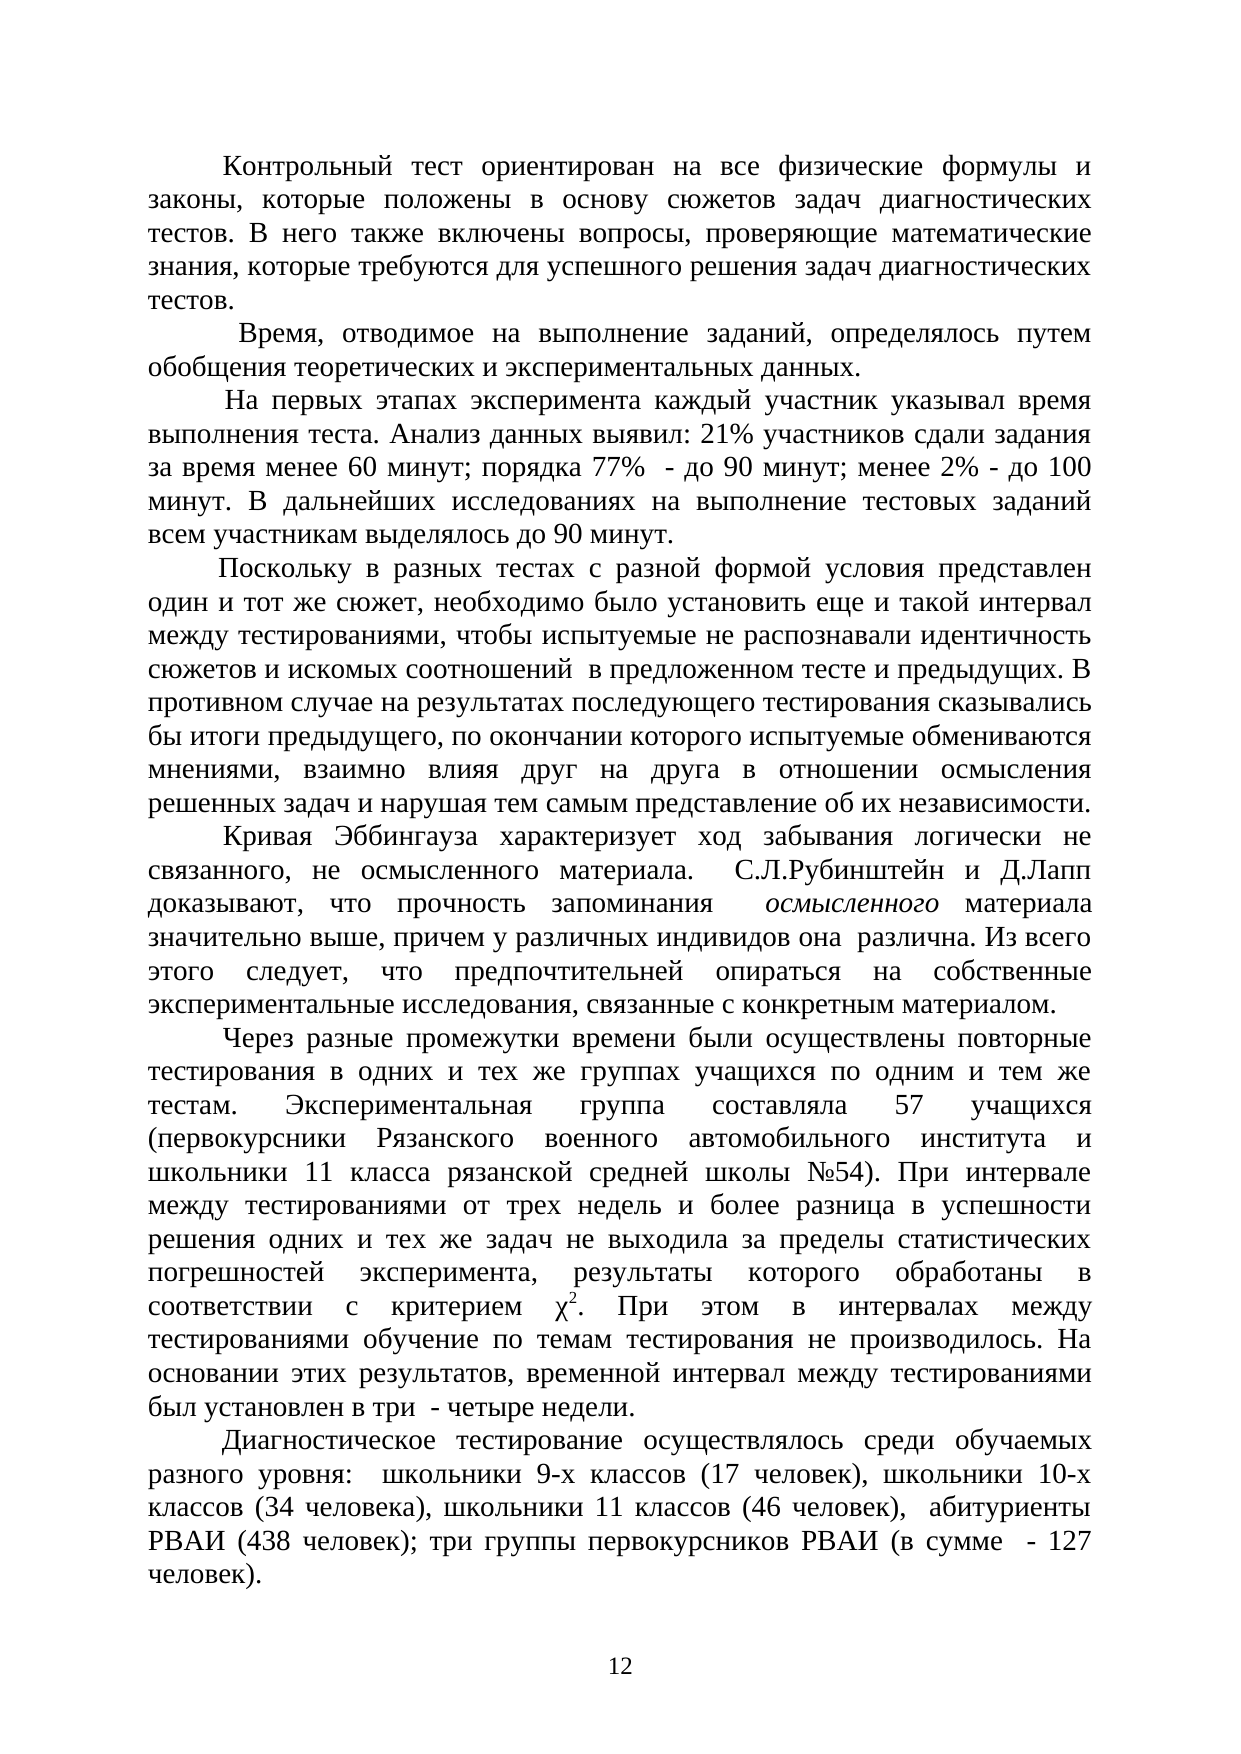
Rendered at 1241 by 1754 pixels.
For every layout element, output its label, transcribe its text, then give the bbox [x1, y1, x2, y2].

text Время, отводимое на выполнение заданий, определялось путем обобщения теоретических и экспериментальных данных. [148, 315, 1092, 382]
text Диагностическое тестирование осуществлялось среди обучаемых разного уровня: школьники 9-х классов (17 человек), школьники 10-х классов (34 человека), школьники 11 классов (46 человек), абитуриенты РВАИ (438 человек); три группы первокурсников РВАИ (в сумме - 127 человек). [148, 1422, 1092, 1590]
text Поскольку в разных тестах с разной формой условия представлен один и тот же сюжет, необходимо было установить еще и такой интервал между тестированиями, чтобы испытуемые не распознавали идентичность сюжетов и искомых соотношений в предложенном тесте и предыдущих. В противном случае на результатах последующего тестирования сказывались бы итоги предыдущего, по окончании которого испытуемые обмениваются мнениями, взаимно влияя друг на друга в отношении осмысления решенных задач и нарушая тем самым представление об их независимости. [148, 550, 1092, 818]
text Через разные промежутки времени были осуществлены повторные тестирования в одних и тех же группах учащихся по одним и тем же тестам. Экспериментальная группа составляла 57 учащихся (первокурсники Рязанского военного автомобильного института и школьники 11 класса рязанской средней школы №54). При интервале между тестированиями от трех недель и более разница в успешности решения одних и тех же задач не выходила за пределы статистических погрешностей эксперимента, результаты которого обработаны в соответствии с критерием χ2. При этом в интервалах между тестированиями обучение по темам тестирования не производилось. На основании этих результатов, временной интервал между тестированиями был установлен в три - четыре недели. [148, 1020, 1092, 1422]
text Кривая Эббингауза характеризует ход забывания логически не связанного, не осмысленного материала. С.Л.Рубинштейн и Д.Лапп доказывают, что прочность запоминания осмысленного материала значительно выше, причем у различных индивидов она различна. Из всего этого следует, что предпочтительней опираться на собственные экспериментальные исследования, связанные с конкретным материалом. [148, 818, 1092, 1020]
text Контрольный тест ориентирован на все физические формулы и законы, которые положены в основу сюжетов задач диагностических тестов. В него также включены вопросы, проверяющие математические знания, которые требуются для успешного решения задач диагностических тестов. [148, 148, 1092, 315]
text На первых этапах эксперимента каждый участник указывал время выполнения теста. Анализ данных выявил: 21% участников сдали задания за время менее 60 минут; порядка 77% - до 90 минут; менее 2% - до 100 минут. В дальнейших исследованиях на выполнение тестовых заданий всем участникам выделялось до 90 минут. [148, 382, 1092, 550]
